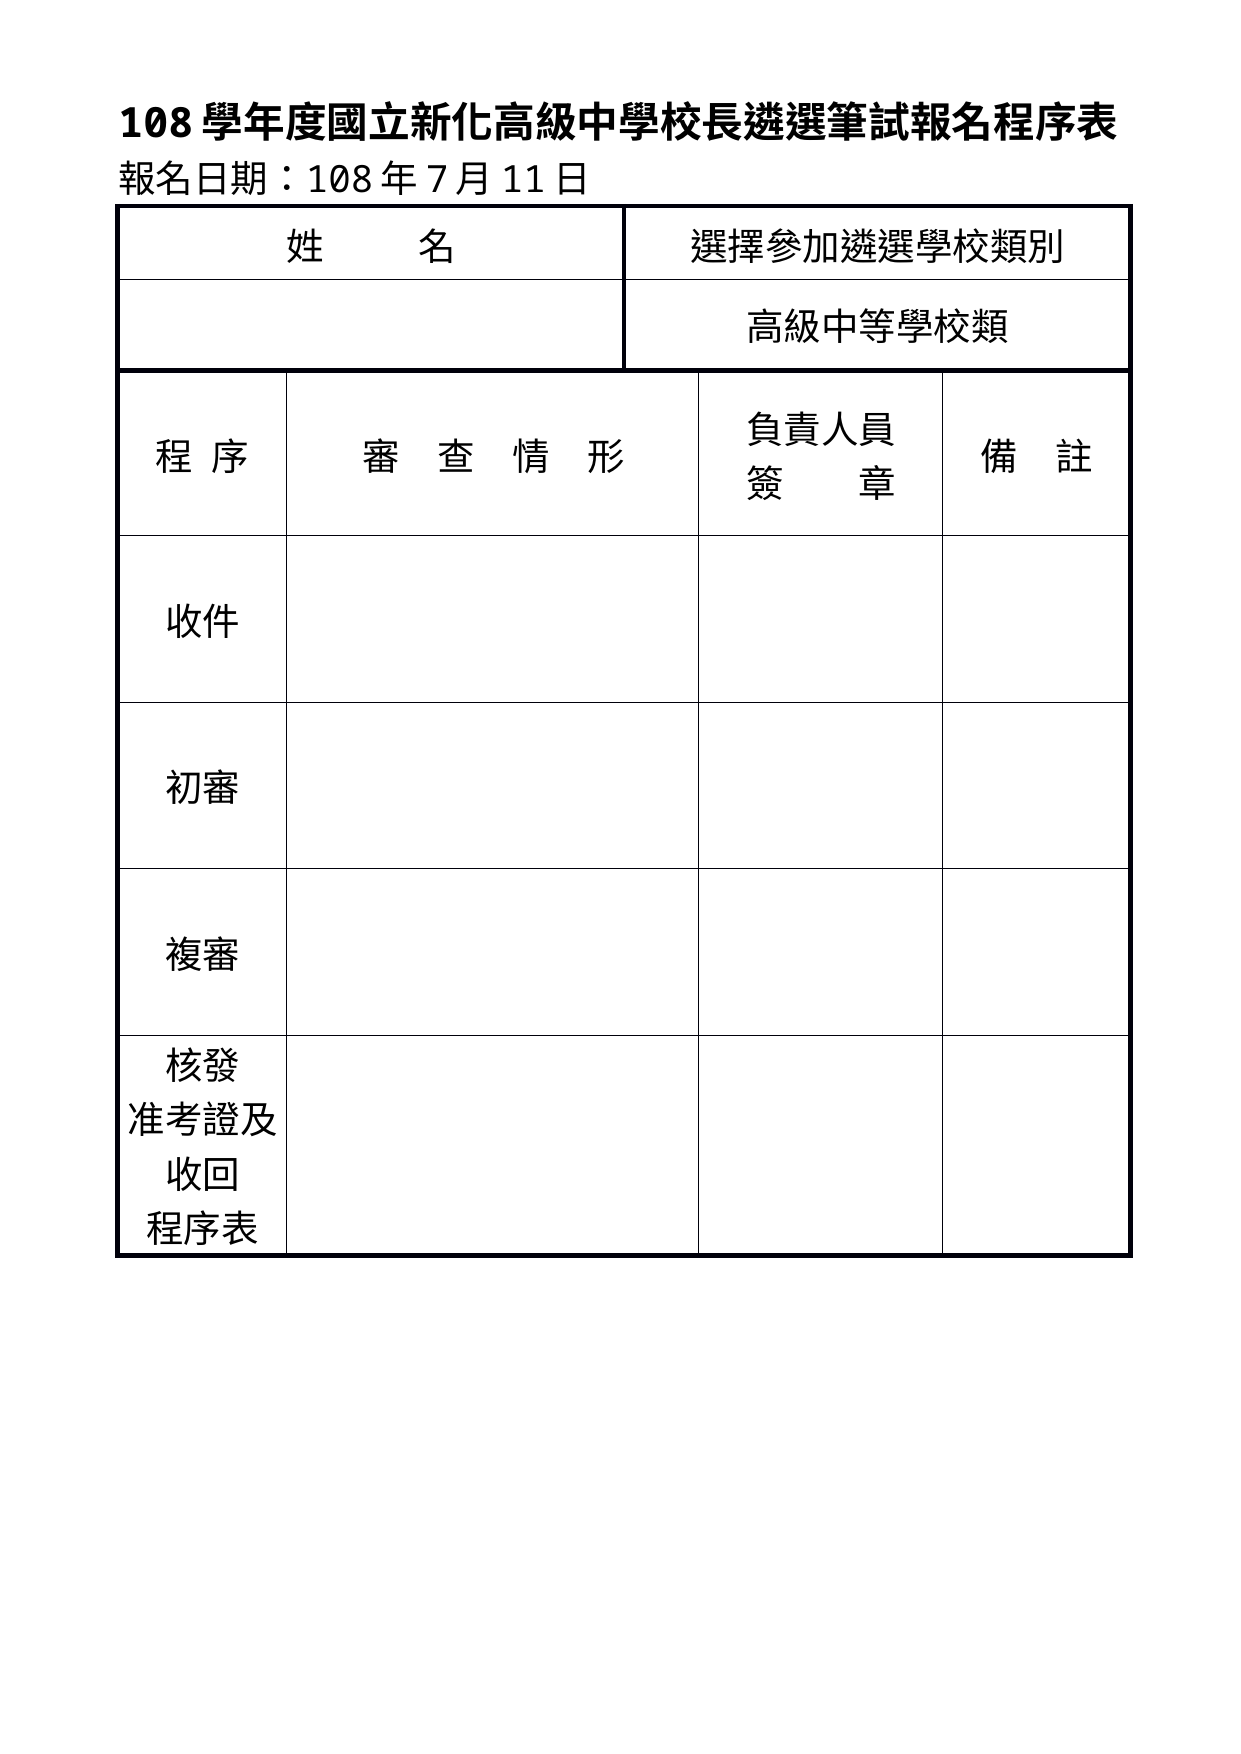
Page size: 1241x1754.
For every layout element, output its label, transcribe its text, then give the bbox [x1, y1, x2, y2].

table_cell [699, 869, 942, 1035]
table_cell [699, 1036, 942, 1253]
table_cell 核發 准考證及收回 程序表 [120, 1036, 286, 1253]
table_cell [699, 536, 942, 702]
text 報名日期：108年7月11日 [118, 149, 1122, 204]
table_cell 收件 [120, 536, 286, 702]
text 108學年度國立新化高級中學校長遴選筆試報名程序表 [118, 89, 1122, 149]
table_cell [943, 869, 1128, 1035]
table_cell 審 查 情 形 [287, 373, 698, 535]
table_cell [120, 280, 622, 368]
table_cell [287, 1036, 698, 1253]
table_cell 程 序 [120, 373, 286, 535]
table_header 姓 名 [120, 208, 622, 279]
table_cell [287, 869, 698, 1035]
table_header 選擇參加遴選學校類別 [626, 208, 1128, 279]
table_cell 複審 [120, 869, 286, 1035]
table_cell [943, 1036, 1128, 1253]
table_cell 初審 [120, 703, 286, 868]
table_cell 負責人員 簽 章 [699, 373, 942, 535]
table_cell [287, 536, 698, 702]
table_cell [287, 703, 698, 868]
table_cell 備 註 [943, 373, 1128, 535]
table_cell 高級中等學校類 [626, 280, 1128, 368]
table_cell [699, 703, 942, 868]
table_cell [943, 703, 1128, 868]
table_cell [943, 536, 1128, 702]
